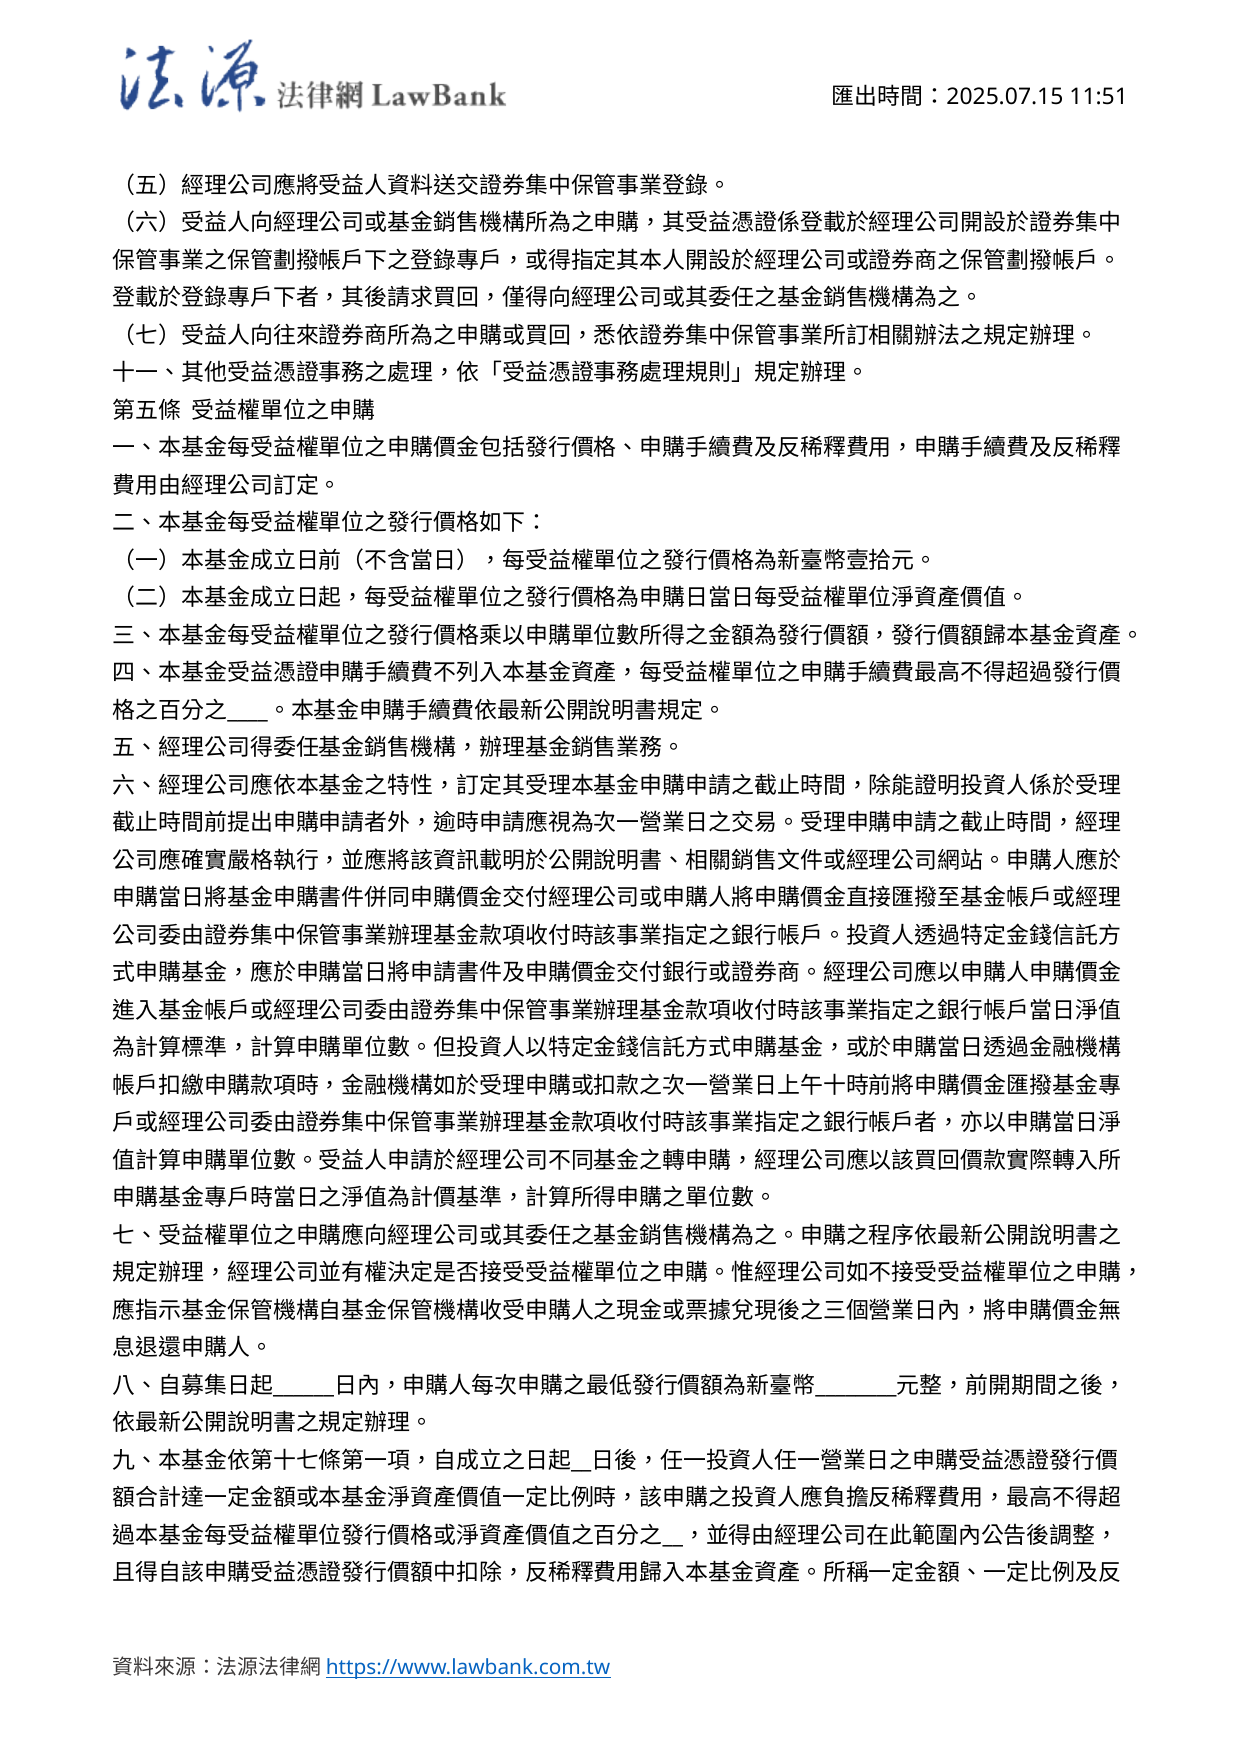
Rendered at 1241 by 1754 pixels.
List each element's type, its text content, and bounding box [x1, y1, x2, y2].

text 二、本基金每受益權單位之發行價格如下： [112, 502, 1128, 539]
text （六）受益人向經理公司或基金銷售機構所為之申購，其受益憑證係登載於經理公司開設於證券集中保管事業之保管劃撥帳戶下之登錄專戶，或得指定其本人開設於經理公司或證券商之保管劃撥帳戶。登載於登錄專戶下者，其後請求買回，僅得向經理公司或其委任之基金銷售機構為之。 [112, 202, 1128, 314]
text （七）受益人向往來證券商所為之申購或買回，悉依證券集中保管事業所訂相關辦法之規定辦理。 [112, 314, 1128, 352]
text 七、受益權單位之申購應向經理公司或其委任之基金銷售機構為之。申購之程序依最新公開說明書之規定辦理，經理公司並有權決定是否接受受益權單位之申購。惟經理公司如不接受受益權單位之申購，應指示基金保管機構自基金保管機構收受申購人之現金或票據兌現後之三個營業日內，將申購價金無息退還申購人。 [112, 1214, 1128, 1364]
text （一）本基金成立日前（不含當日），每受益權單位之發行價格為新臺幣壹拾元。 [112, 539, 1128, 577]
text 八、自募集日起______日內，申購人每次申購之最低發行價額為新臺幣________元整，前開期間之後，依最新公開說明書之規定辦理。 [112, 1364, 1128, 1439]
picture [120, 39, 507, 116]
text 六、經理公司應依本基金之特性，訂定其受理本基金申購申請之截止時間，除能證明投資人係於受理截止時間前提出申購申請者外，逾時申請應視為次一營業日之交易。受理申購申請之截止時間，經理公司應確實嚴格執行，並應將該資訊載明於公開說明書、相關銷售文件或經理公司網站。申購人應於申購當日將基金申購書件併同申購價金交付經理公司或申購人將申購價金直接匯撥至基金帳戶或經理公司委由證券集中保管事業辦理基金款項收付時該事業指定之銀行帳戶。投資人透過特定金錢信託方式申購基金，應於申購當日將申請書件及申購價金交付銀行或證券商。經理公司應以申購人申購價金進入基金帳戶或經理公司委由證券集中保管事業辦理基金款項收付時該事業指定之銀行帳戶當日淨值為計算標準，計算申購單位數。但投資人以特定金錢信託方式申購基金，或於申購當日透過金融機構帳戶扣繳申購款項時，金融機構如於受理申購或扣款之次一營業日上午十時前將申購價金匯撥基金專戶或經理公司委由證券集中保管事業辦理基金款項收付時該事業指定之銀行帳戶者，亦以申購當日淨值計算申購單位數。受益人申請於經理公司不同基金之轉申購，經理公司應以該買回價款實際轉入所申購基金專戶時當日之淨值為計價基準，計算所得申購之單位數。 [112, 764, 1128, 1214]
text 四、本基金受益憑證申購手續費不列入本基金資產，每受益權單位之申購手續費最高不得超過發行價格之百分之____。本基金申購手續費依最新公開說明書規定。 [112, 652, 1128, 727]
text 三、本基金每受益權單位之發行價格乘以申購單位數所得之金額為發行價額，發行價額歸本基金資產。 [112, 614, 1128, 652]
text 五、經理公司得委任基金銷售機構，辦理基金銷售業務。 [112, 727, 1128, 764]
text （二）本基金成立日起，每受益權單位之發行價格為申購日當日每受益權單位淨資產價值。 [112, 577, 1128, 614]
text 一、本基金每受益權單位之申購價金包括發行價格、申購手續費及反稀釋費用，申購手續費及反稀釋費用由經理公司訂定。 [112, 427, 1128, 502]
text 九、本基金依第十七條第一項，自成立之日起__日後，任一投資人任一營業日之申購受益憑證發行價額合計達一定金額或本基金淨資產價值一定比例時，該申購之投資人應負擔反稀釋費用，最高不得超過本基金每受益權單位發行價格或淨資產價值之百分之__，並得由經理公司在此範圍內公告後調整，且得自該申購受益憑證發行價額中扣除，反稀釋費用歸入本基金資產。所稱一定金額、一定比例及反 [112, 1439, 1128, 1589]
text （五）經理公司應將受益人資料送交證券集中保管事業登錄。 [112, 164, 1128, 202]
text 十一、其他受益憑證事務之處理，依「受益憑證事務處理規則」規定辦理。 [112, 352, 1128, 389]
text 第五條 受益權單位之申購 [112, 389, 1128, 427]
